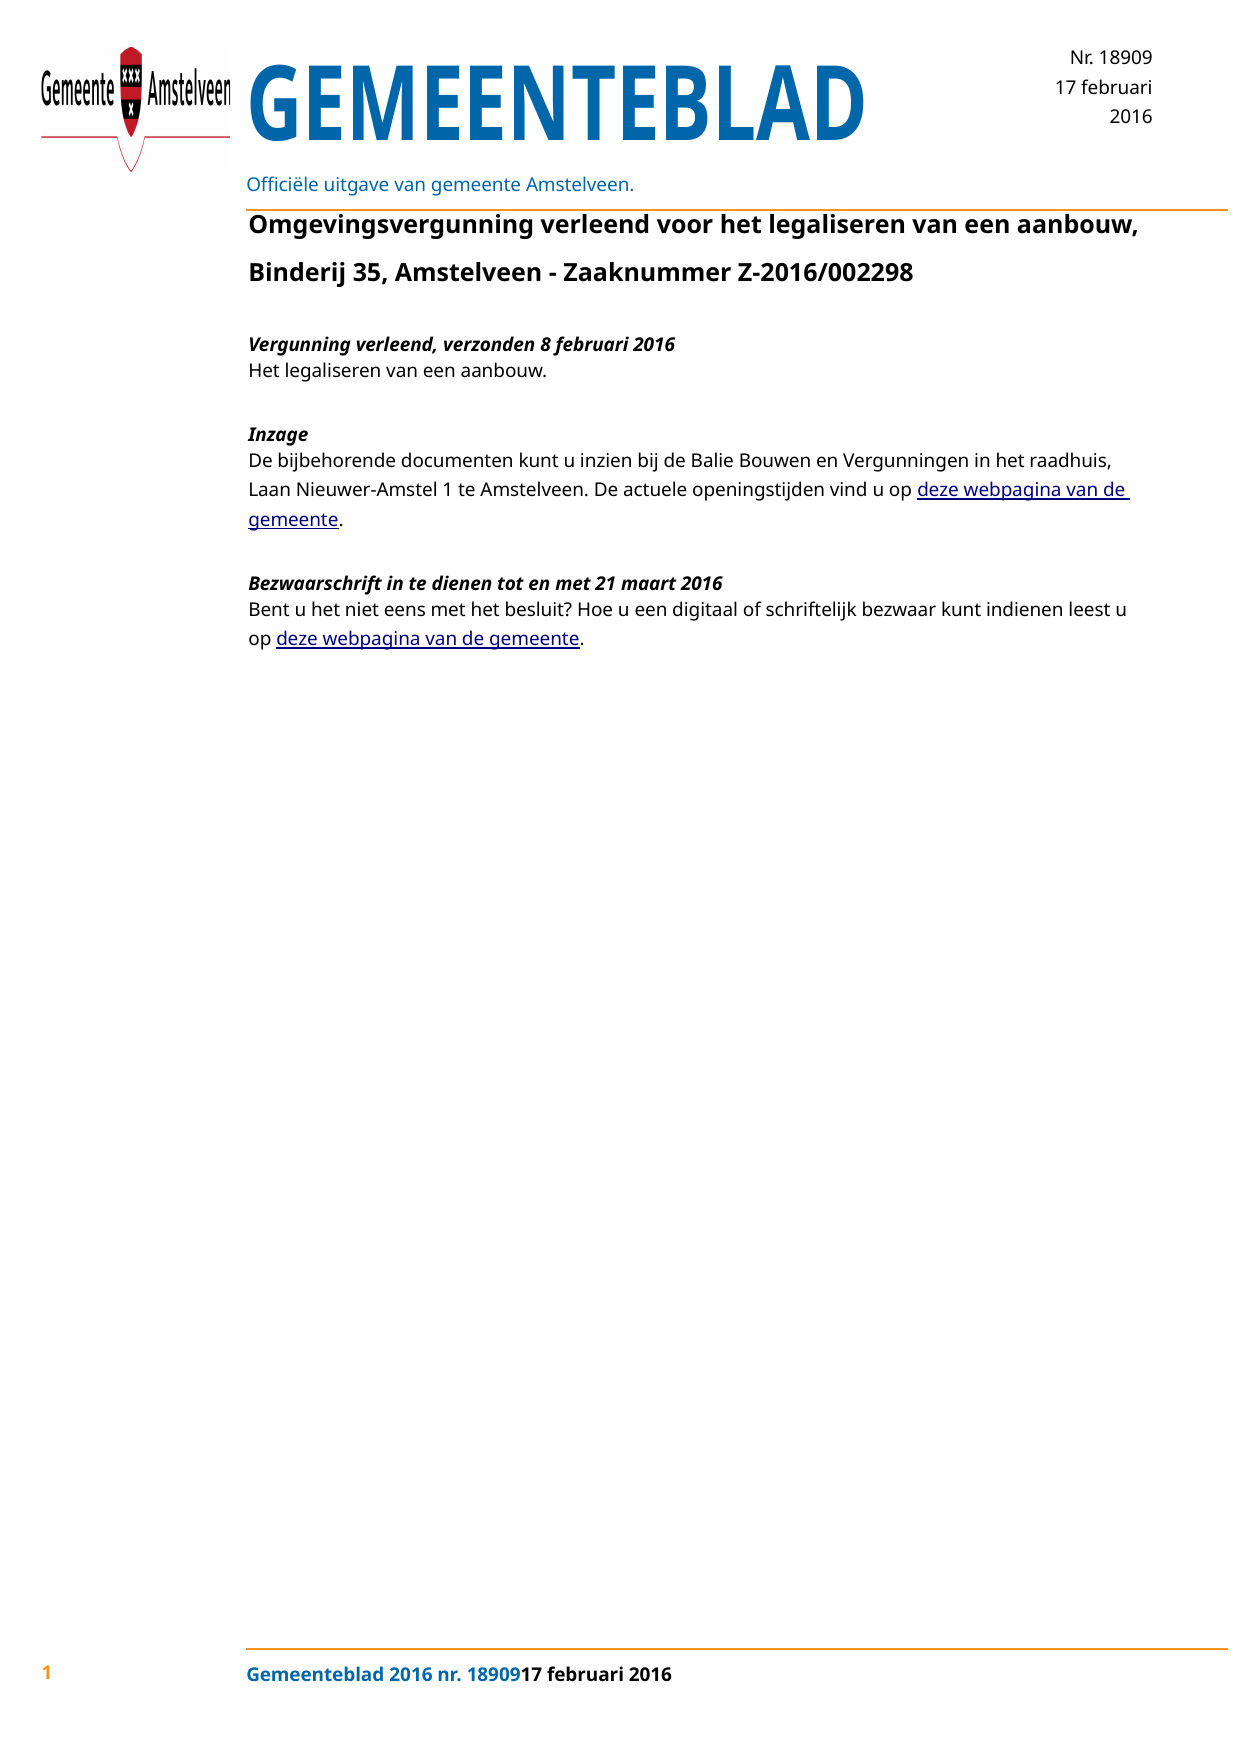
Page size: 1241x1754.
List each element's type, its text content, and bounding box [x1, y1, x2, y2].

picture [41, 47, 231, 172]
text Bent u het niet eens met het besluit? Hoe u een digitaal of schriftelijk bezwaar kunt indienen leest u op deze webpagina van de gemeente. [248, 596, 1152, 651]
text Inzage [248, 421, 1152, 447]
text Omgevingsvergunning verleend voor het legaliseren van een aanbouw, Binderij 35, Amstelveen - Zaaknummer Z-2016/002298 [248, 211, 1152, 288]
text Vergunning verleend, verzonden 8 februari 2016 [248, 331, 1152, 357]
text Bezwaarschrift in te dienen tot en met 21 maart 2016 [248, 570, 1152, 596]
text De bijbehorende documenten kunt u inzien bij de Balie Bouwen en Vergunningen in het raadhuis, Laan Nieuwer-Amstel 1 te Amstelveen. De actuele openingstijden vind u op deze webpagina van de gemeente. [248, 447, 1152, 532]
text Het legaliseren van een aanbouw. [248, 357, 1152, 383]
